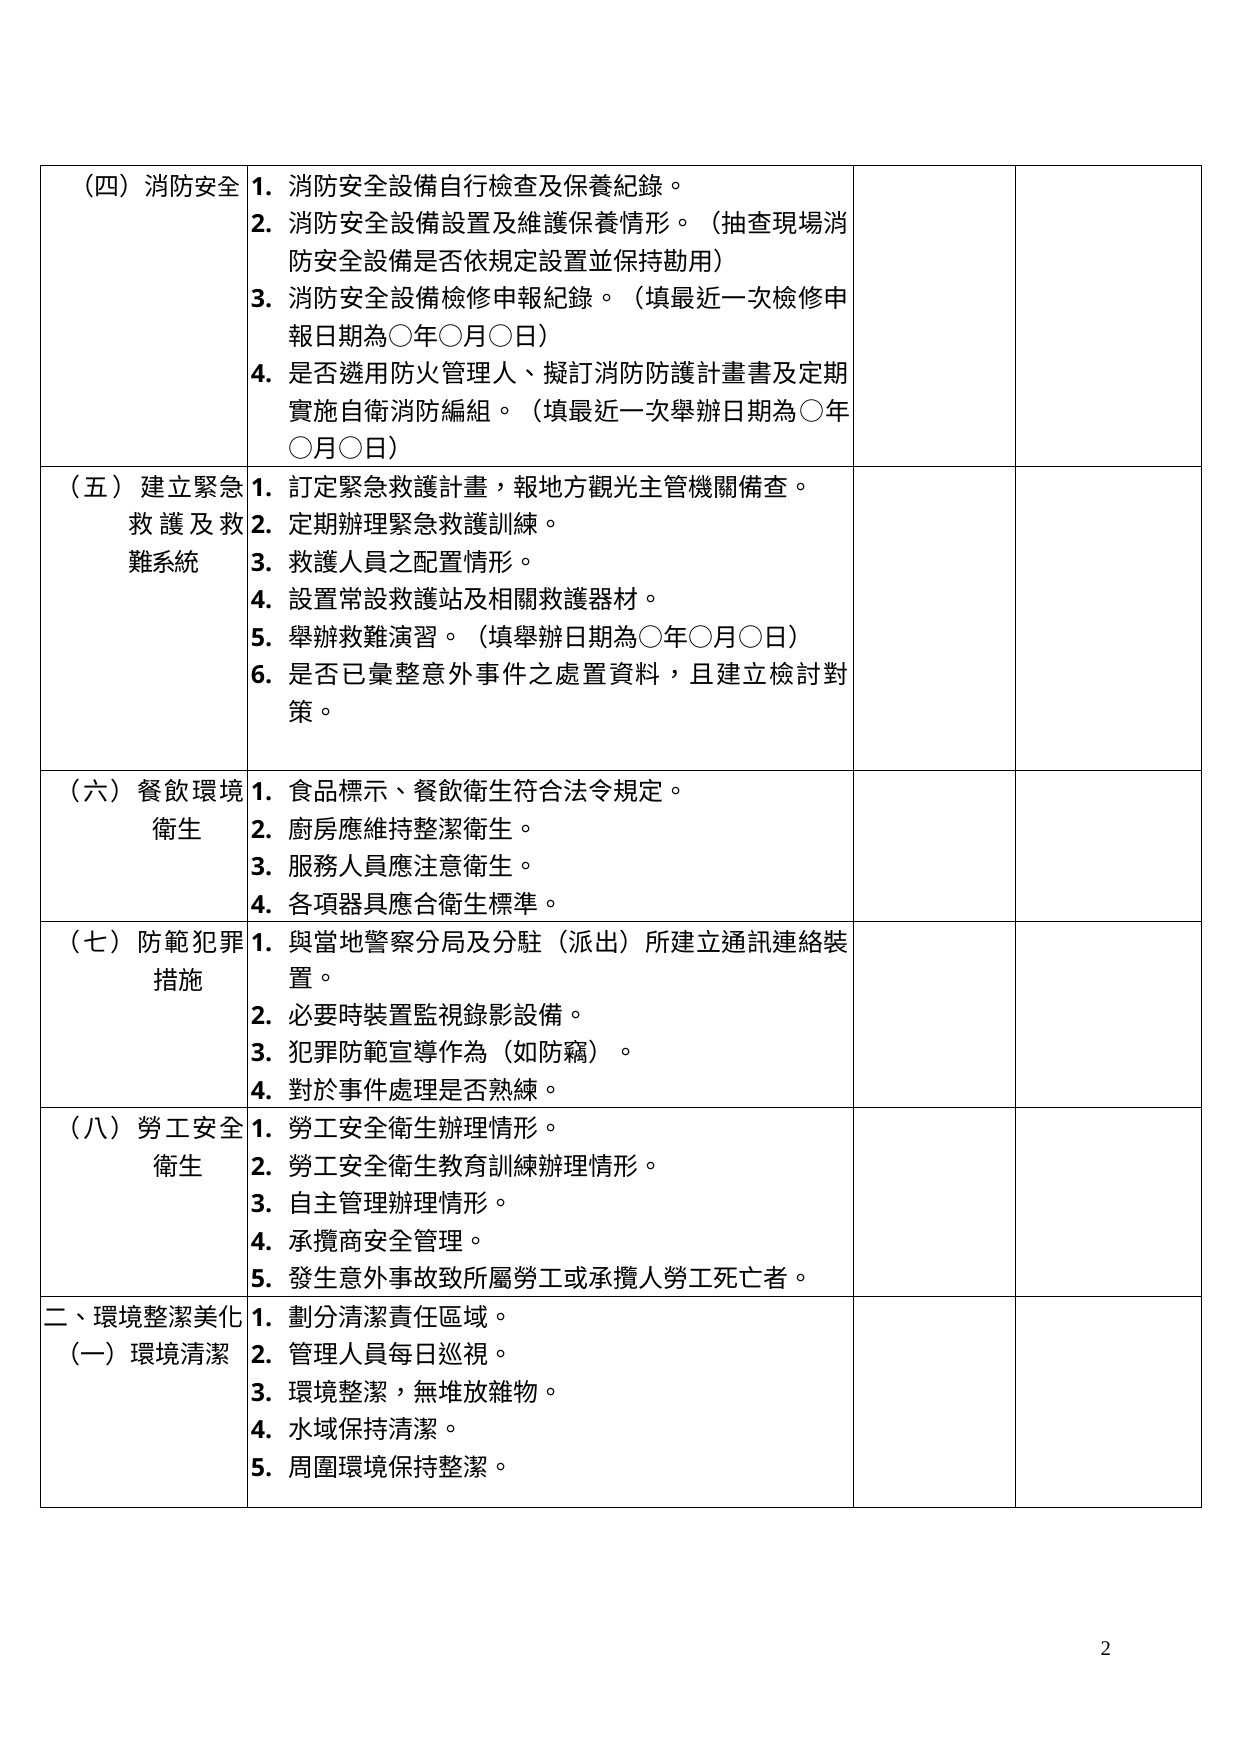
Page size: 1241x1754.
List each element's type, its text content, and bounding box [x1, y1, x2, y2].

table_cell 訂定緊急救護計畫，報地方觀光主管機關備查。 定期辦理緊急救護訓練。 救護人員之配置情形。 設置常設救護站及相關救護器材。 舉辦救難演習。（填舉辦日期為○年○月○日） 是否已彙整意外事件之處置資料，且建立檢討對策。 [248, 467, 853, 770]
table_cell （六）餐飲環境衛生 [41, 771, 247, 921]
table_cell [1016, 1297, 1201, 1507]
table_cell 二、環境整潔美化 （一）環境清潔 [41, 1297, 247, 1507]
table_cell [1016, 166, 1201, 466]
table_cell [1016, 1108, 1201, 1296]
table_cell [854, 771, 1015, 921]
table_cell [1016, 467, 1201, 770]
table_cell （四）消防安全 [41, 166, 247, 466]
table_cell （八）勞工安全衛生 [41, 1108, 247, 1296]
table_cell 劃分清潔責任區域。 管理人員每日巡視。 環境整潔，無堆放雜物。 水域保持清潔。 周圍環境保持整潔。 [248, 1297, 853, 1507]
table_cell （七）防範犯罪措施 [41, 922, 247, 1107]
table_cell 食品標示、餐飲衛生符合法令規定。 廚房應維持整潔衛生。 服務人員應注意衛生。 各項器具應合衛生標準。 [248, 771, 853, 921]
table_cell 消防安全設備自行檢查及保養紀錄。 消防安全設備設置及維護保養情形。（抽查現場消防安全設備是否依規定設置並保持勘用） 消防安全設備檢修申報紀錄。（填最近一次檢修申報日期為○年○月○日） 是否遴用防火管理人、擬訂消防防護計畫書及定期實施自衛消防編組。（填最近一次舉辦日期為○年○月○日） [248, 166, 853, 466]
table_cell [1016, 771, 1201, 921]
table_cell [854, 1108, 1015, 1296]
table_cell [854, 1297, 1015, 1507]
table_cell 勞工安全衛生辦理情形。 勞工安全衛生教育訓練辦理情形。 自主管理辦理情形。 承攬商安全管理。 發生意外事故致所屬勞工或承攬人勞工死亡者。 [248, 1108, 853, 1296]
table_cell [854, 922, 1015, 1107]
table_cell [854, 467, 1015, 770]
table_cell [854, 166, 1015, 466]
table_cell [1016, 922, 1201, 1107]
table_cell （五）建立緊急救護及救難系統 [41, 467, 247, 770]
table_cell 與當地警察分局及分駐（派出）所建立通訊連絡裝置。 必要時裝置監視錄影設備。 犯罪防範宣導作為（如防竊）。 對於事件處理是否熟練。 [248, 922, 853, 1107]
